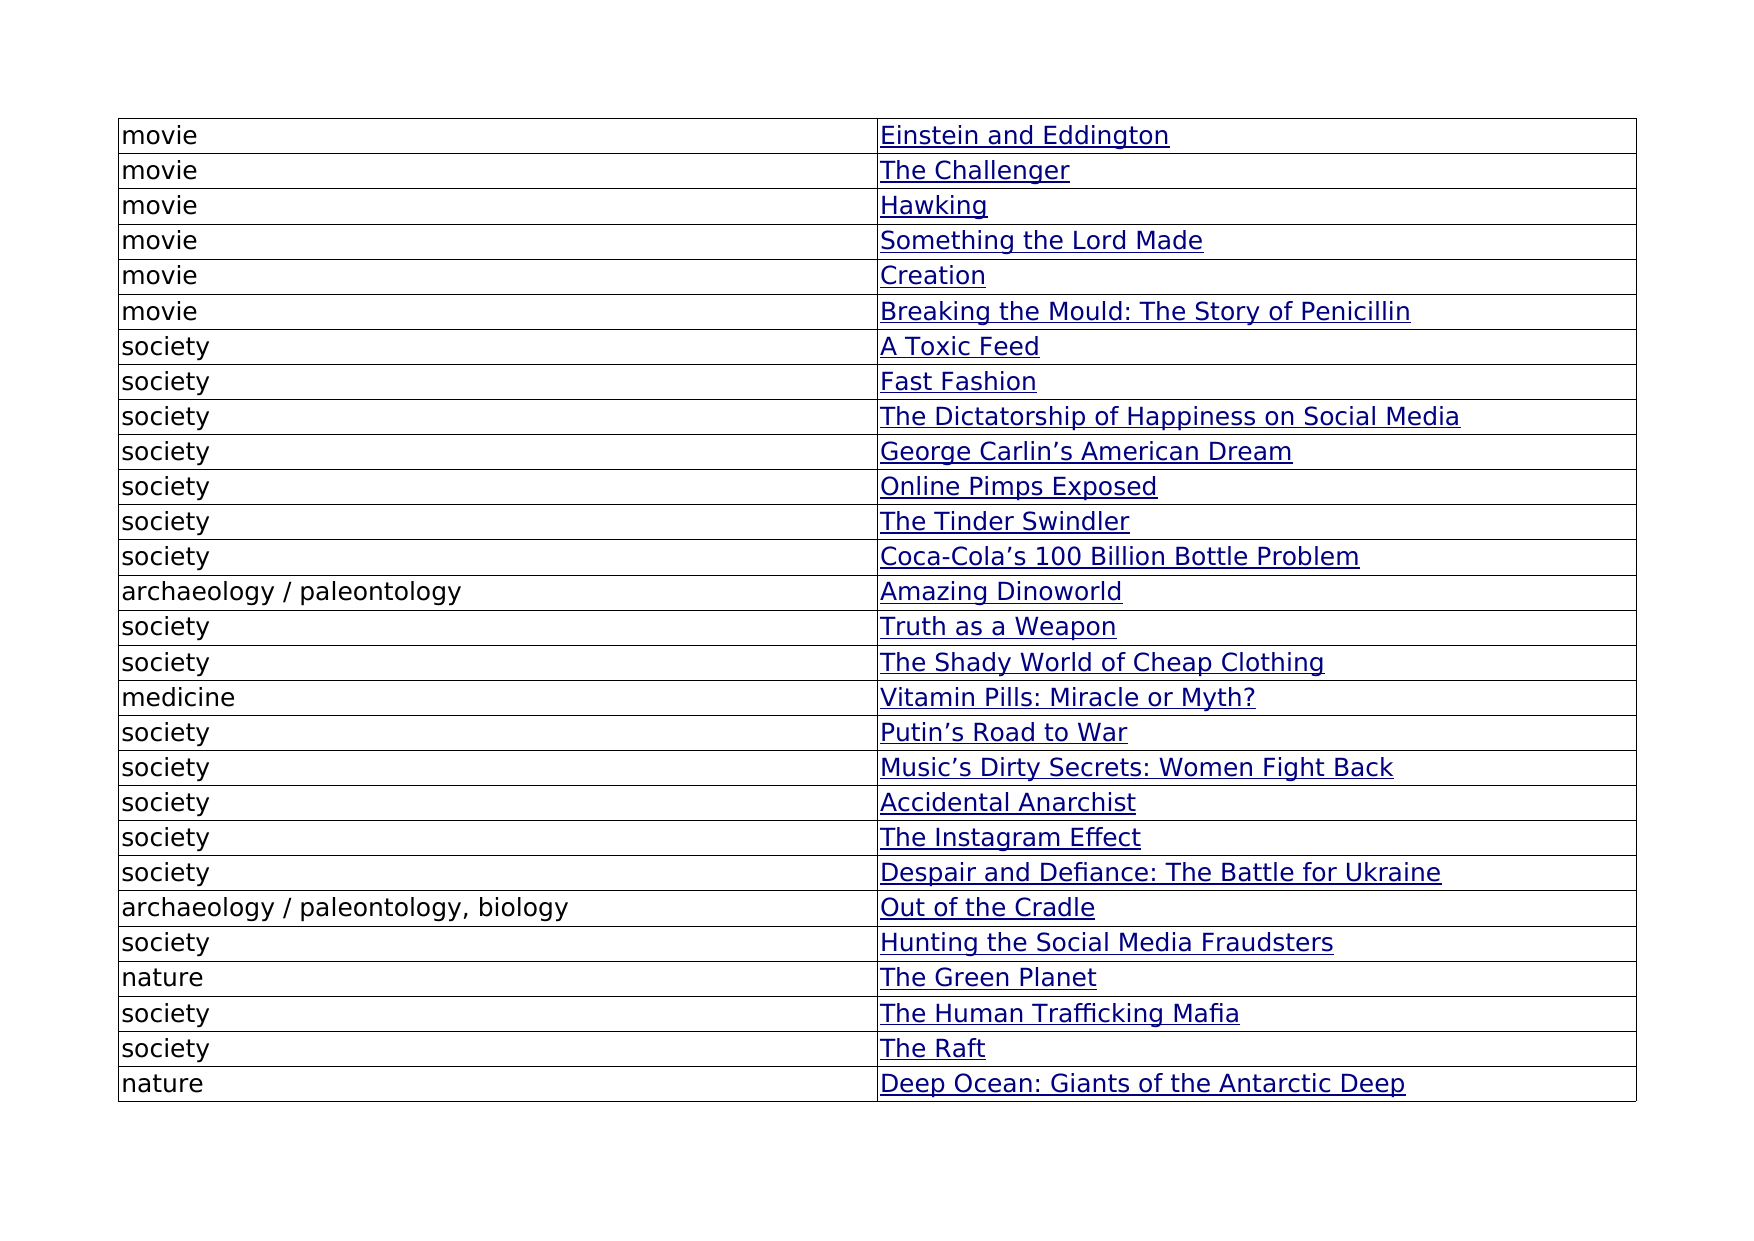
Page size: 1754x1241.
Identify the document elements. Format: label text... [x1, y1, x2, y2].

table_cell Despair and Defiance: The Battle for Ukraine [878, 856, 1636, 890]
table_cell society [119, 400, 877, 434]
table_cell Einstein and Eddington [878, 119, 1636, 153]
table_cell society [119, 646, 877, 680]
table_cell movie [119, 154, 877, 188]
table_cell society [119, 856, 877, 890]
table_cell The Tinder Swindler [878, 505, 1636, 539]
table_cell movie [119, 225, 877, 258]
table_cell Hunting the Social Media Fraudsters [878, 927, 1636, 961]
table_cell movie [119, 119, 877, 153]
table_cell Vitamin Pills: Miracle or Myth? [878, 681, 1636, 715]
table_cell Online Pimps Exposed [878, 470, 1636, 504]
table_cell society [119, 330, 877, 364]
table_cell George Carlin’s American Dream [878, 435, 1636, 469]
table_cell The Dictatorship of Happiness on Social Media [878, 400, 1636, 434]
table_cell Putin’s Road to War [878, 716, 1636, 750]
table_cell Out of the Cradle [878, 891, 1636, 926]
table_cell society [119, 786, 877, 820]
table_cell society [119, 751, 877, 785]
table_cell A Toxic Feed [878, 330, 1636, 364]
table_cell society [119, 470, 877, 504]
table_cell The Human Trafficking Mafia [878, 997, 1636, 1031]
table_cell Coca-Cola’s 100 Billion Bottle Problem [878, 540, 1636, 574]
table_cell Truth as a Weapon [878, 611, 1636, 645]
table_cell The Shady World of Cheap Clothing [878, 646, 1636, 680]
table_cell archaeology / paleontology [119, 576, 877, 609]
table_cell Amazing Dinoworld [878, 576, 1636, 609]
table_cell society [119, 435, 877, 469]
table_cell Creation [878, 260, 1636, 294]
table_cell archaeology / paleontology, biology [119, 891, 877, 926]
table_cell The Instagram Effect [878, 821, 1636, 855]
table_cell movie [119, 260, 877, 294]
table_cell Music’s Dirty Secrets: Women Fight Back [878, 751, 1636, 785]
table_cell The Green Planet [878, 962, 1636, 996]
table_cell society [119, 1032, 877, 1066]
table_cell Something the Lord Made [878, 225, 1636, 258]
table_cell society [119, 821, 877, 855]
table_cell society [119, 716, 877, 750]
table_cell nature [119, 1067, 877, 1101]
table_cell Fast Fashion [878, 365, 1636, 399]
table_cell society [119, 611, 877, 645]
table_cell society [119, 927, 877, 961]
table_cell movie [119, 295, 877, 329]
table_cell society [119, 505, 877, 539]
table_cell society [119, 365, 877, 399]
table_cell Accidental Anarchist [878, 786, 1636, 820]
table_cell nature [119, 962, 877, 996]
table_cell medicine [119, 681, 877, 715]
table_cell society [119, 540, 877, 574]
table_cell Hawking [878, 189, 1636, 223]
table_cell The Raft [878, 1032, 1636, 1066]
table_cell Deep Ocean: Giants of the Antarctic Deep [878, 1067, 1636, 1101]
table_cell The Challenger [878, 154, 1636, 188]
table_cell movie [119, 189, 877, 223]
table_cell Breaking the Mould: The Story of Penicillin [878, 295, 1636, 329]
table_cell society [119, 997, 877, 1031]
